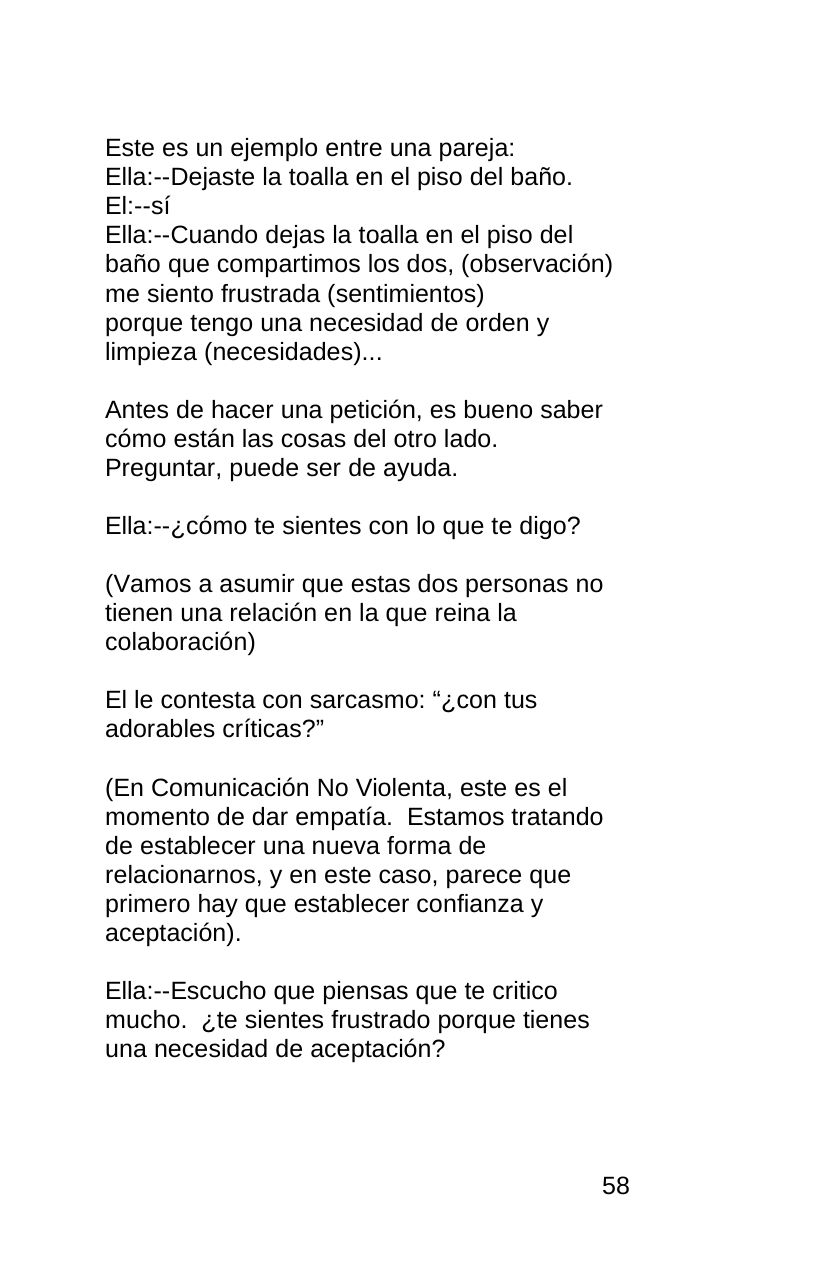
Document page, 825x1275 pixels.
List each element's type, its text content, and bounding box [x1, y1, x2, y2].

text El le contesta con sarcasmo: “¿con tus adorables críticas?” [105, 685, 630, 743]
text (Vamos a asumir que estas dos personas no tienen una relación en la que reina la colaboración) [105, 569, 630, 656]
text El:--sí [105, 191, 630, 220]
text Ella:--Escucho que piensas que te critico mucho. ¿te sientes frustrado porque tienes una necesidad de aceptación? [105, 976, 630, 1063]
text Este es un ejemplo entre una pareja: [105, 133, 630, 162]
text Antes de hacer una petición, es bueno saber cómo están las cosas del otro lado. Preguntar, puede ser de ayuda. [105, 395, 630, 482]
text Ella:--Dejaste la toalla en el piso del baño. [105, 162, 630, 191]
text porque tengo una necesidad de orden y limpieza (necesidades)... [105, 307, 630, 366]
text Ella:--Cuando dejas la toalla en el piso del baño que compartimos los dos, (observación) [105, 220, 630, 278]
text me siento frustrada (sentimientos) [105, 278, 630, 307]
text Ella:--¿cómo te sientes con lo que te digo? [105, 511, 630, 540]
text (En Comunicación No Violenta, este es el momento de dar empatía. Estamos tratando de establecer una nueva forma de relacionarnos, y en este caso, parece que primero hay que establecer confianza y aceptación). [105, 772, 630, 947]
